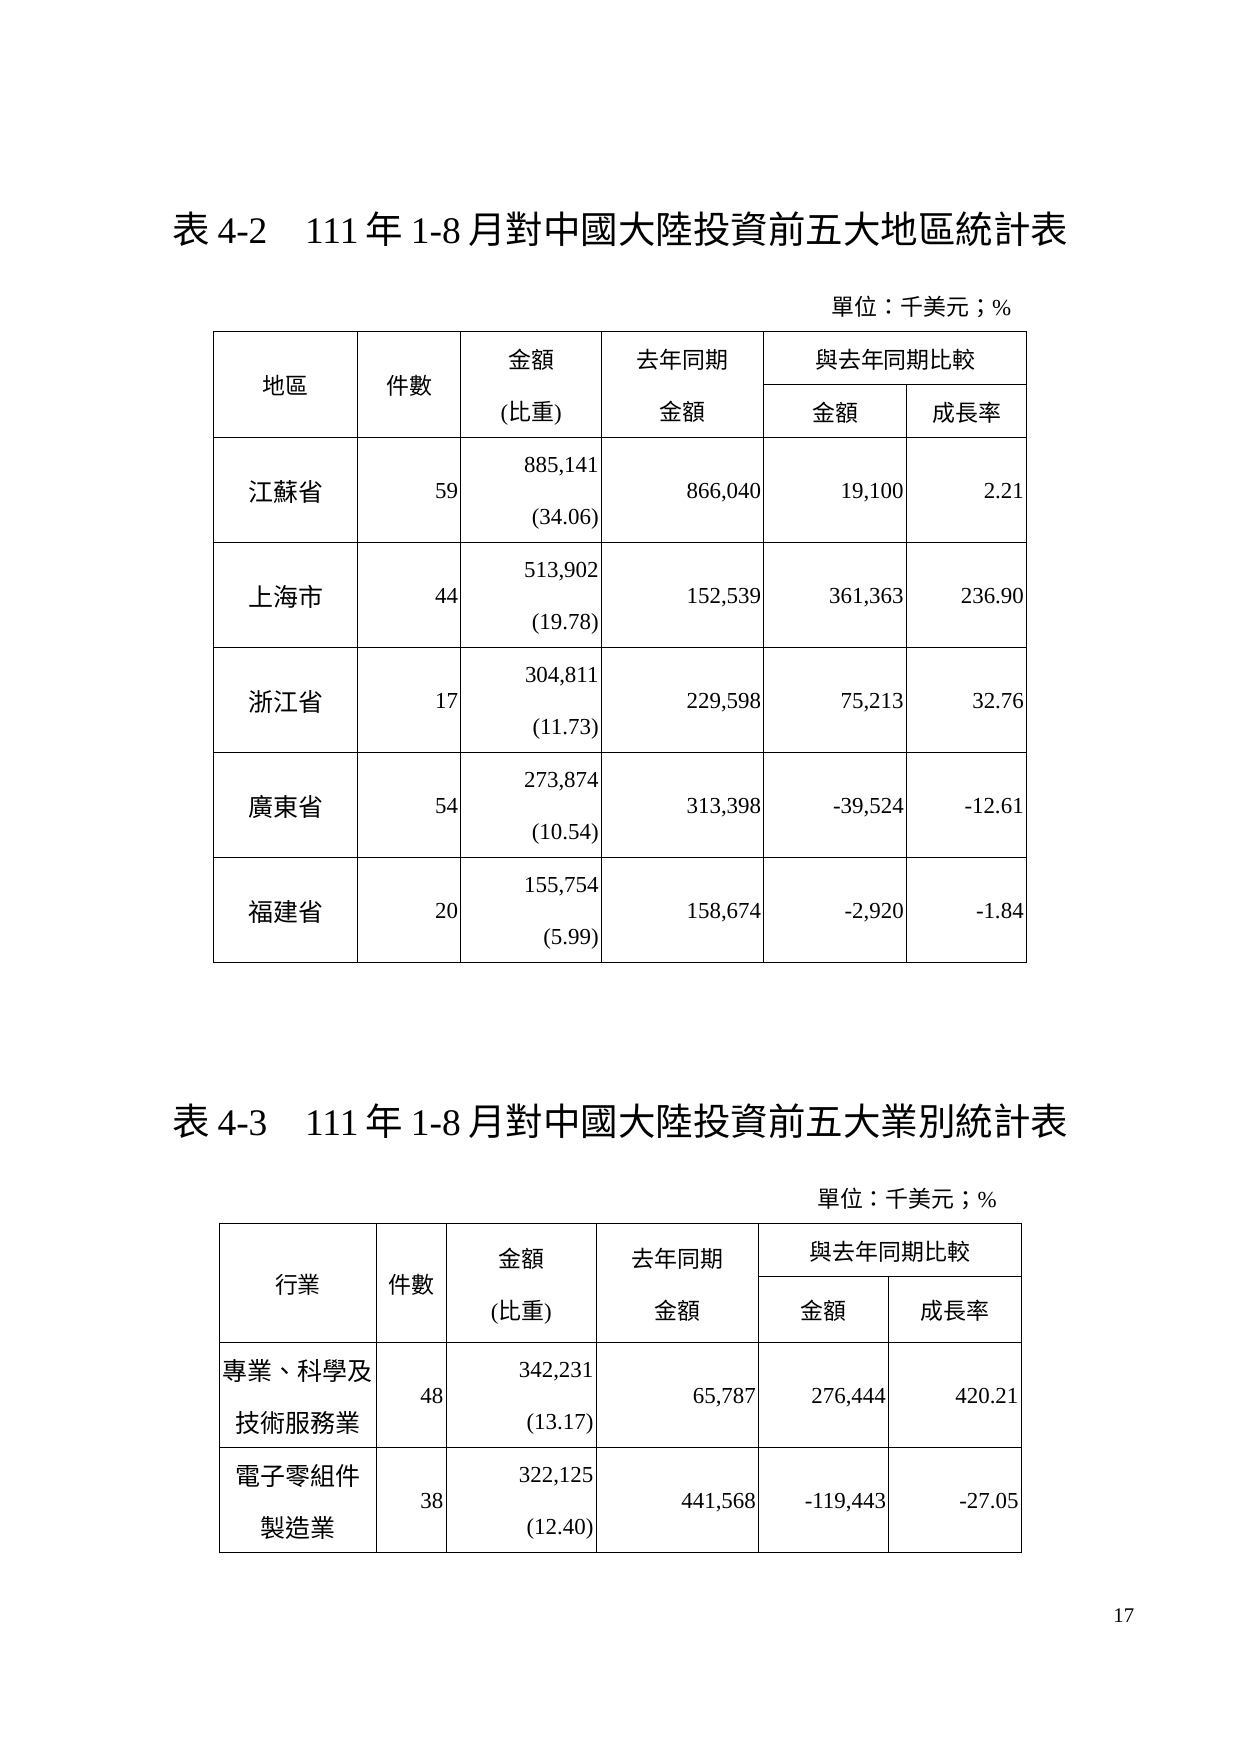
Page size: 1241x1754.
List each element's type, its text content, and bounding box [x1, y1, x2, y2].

table_header 地區 [214, 332, 357, 437]
table_cell 電子零組件 製造業 [220, 1448, 376, 1552]
table_header 件數 [358, 332, 460, 437]
table_header 去年同期 金額 [602, 332, 763, 437]
table_cell 32.76 [907, 648, 1026, 752]
table_cell 885,141 (34.06) [461, 438, 601, 542]
table_header 金額 (比重) [447, 1224, 596, 1342]
table_cell -39,524 [764, 753, 906, 857]
table_cell 361,363 [764, 543, 906, 647]
table_cell 229,598 [602, 648, 763, 752]
table_cell 59 [358, 438, 460, 542]
table_cell 44 [358, 543, 460, 647]
text 單位：千美元；% [106, 279, 1084, 331]
table_cell -1.84 [907, 858, 1026, 962]
text 表4-2 111年1-8月對中國大陸投資前五大地區統計表 [106, 175, 1134, 279]
table_header 與去年同期比較 [764, 332, 1026, 384]
table_cell 313,398 [602, 753, 763, 857]
table_cell 17 [358, 648, 460, 752]
table_cell 342,231 (13.17) [447, 1343, 596, 1447]
table_header 行業 [220, 1224, 376, 1342]
table_cell 54 [358, 753, 460, 857]
table_cell -12.61 [907, 753, 1026, 857]
table_cell 金額 [759, 1277, 888, 1342]
table_cell 成長率 [889, 1277, 1021, 1342]
table_cell 65,787 [597, 1343, 758, 1447]
table_cell -27.05 [889, 1448, 1021, 1552]
table_cell 273,874 (10.54) [461, 753, 601, 857]
text 單位：千美元；% [106, 1171, 1134, 1223]
table_cell 322,125 (12.40) [447, 1448, 596, 1552]
table_header 件數 [377, 1224, 446, 1342]
table_cell 236.90 [907, 543, 1026, 647]
table_cell 866,040 [602, 438, 763, 542]
table_cell -119,443 [759, 1448, 888, 1552]
text 表4-3 111年1-8月對中國大陸投資前五大業別統計表 [106, 1067, 1134, 1171]
table_cell 浙江省 [214, 648, 357, 752]
table_cell 441,568 [597, 1448, 758, 1552]
table_cell 金額 [764, 385, 906, 437]
table_cell 上海市 [214, 543, 357, 647]
table_cell 304,811 (11.73) [461, 648, 601, 752]
table_cell 276,444 [759, 1343, 888, 1447]
table_cell 155,754 (5.99) [461, 858, 601, 962]
table_header 與去年同期比較 [759, 1224, 1021, 1276]
table_cell 152,539 [602, 543, 763, 647]
table_cell 19,100 [764, 438, 906, 542]
table_cell 158,674 [602, 858, 763, 962]
table_cell 專業、科學及技術服務業 [220, 1343, 376, 1447]
table_cell -2,920 [764, 858, 906, 962]
table_cell 成長率 [907, 385, 1026, 437]
table_cell 福建省 [214, 858, 357, 962]
table_header 去年同期 金額 [597, 1224, 758, 1342]
table_cell 江蘇省 [214, 438, 357, 542]
table_cell 48 [377, 1343, 446, 1447]
table_cell 420.21 [889, 1343, 1021, 1447]
table_cell 20 [358, 858, 460, 962]
table_cell 2.21 [907, 438, 1026, 542]
table_cell 75,213 [764, 648, 906, 752]
table_cell 廣東省 [214, 753, 357, 857]
table_cell 38 [377, 1448, 446, 1552]
table_header 金額 (比重) [461, 332, 601, 437]
table_cell 513,902 (19.78) [461, 543, 601, 647]
